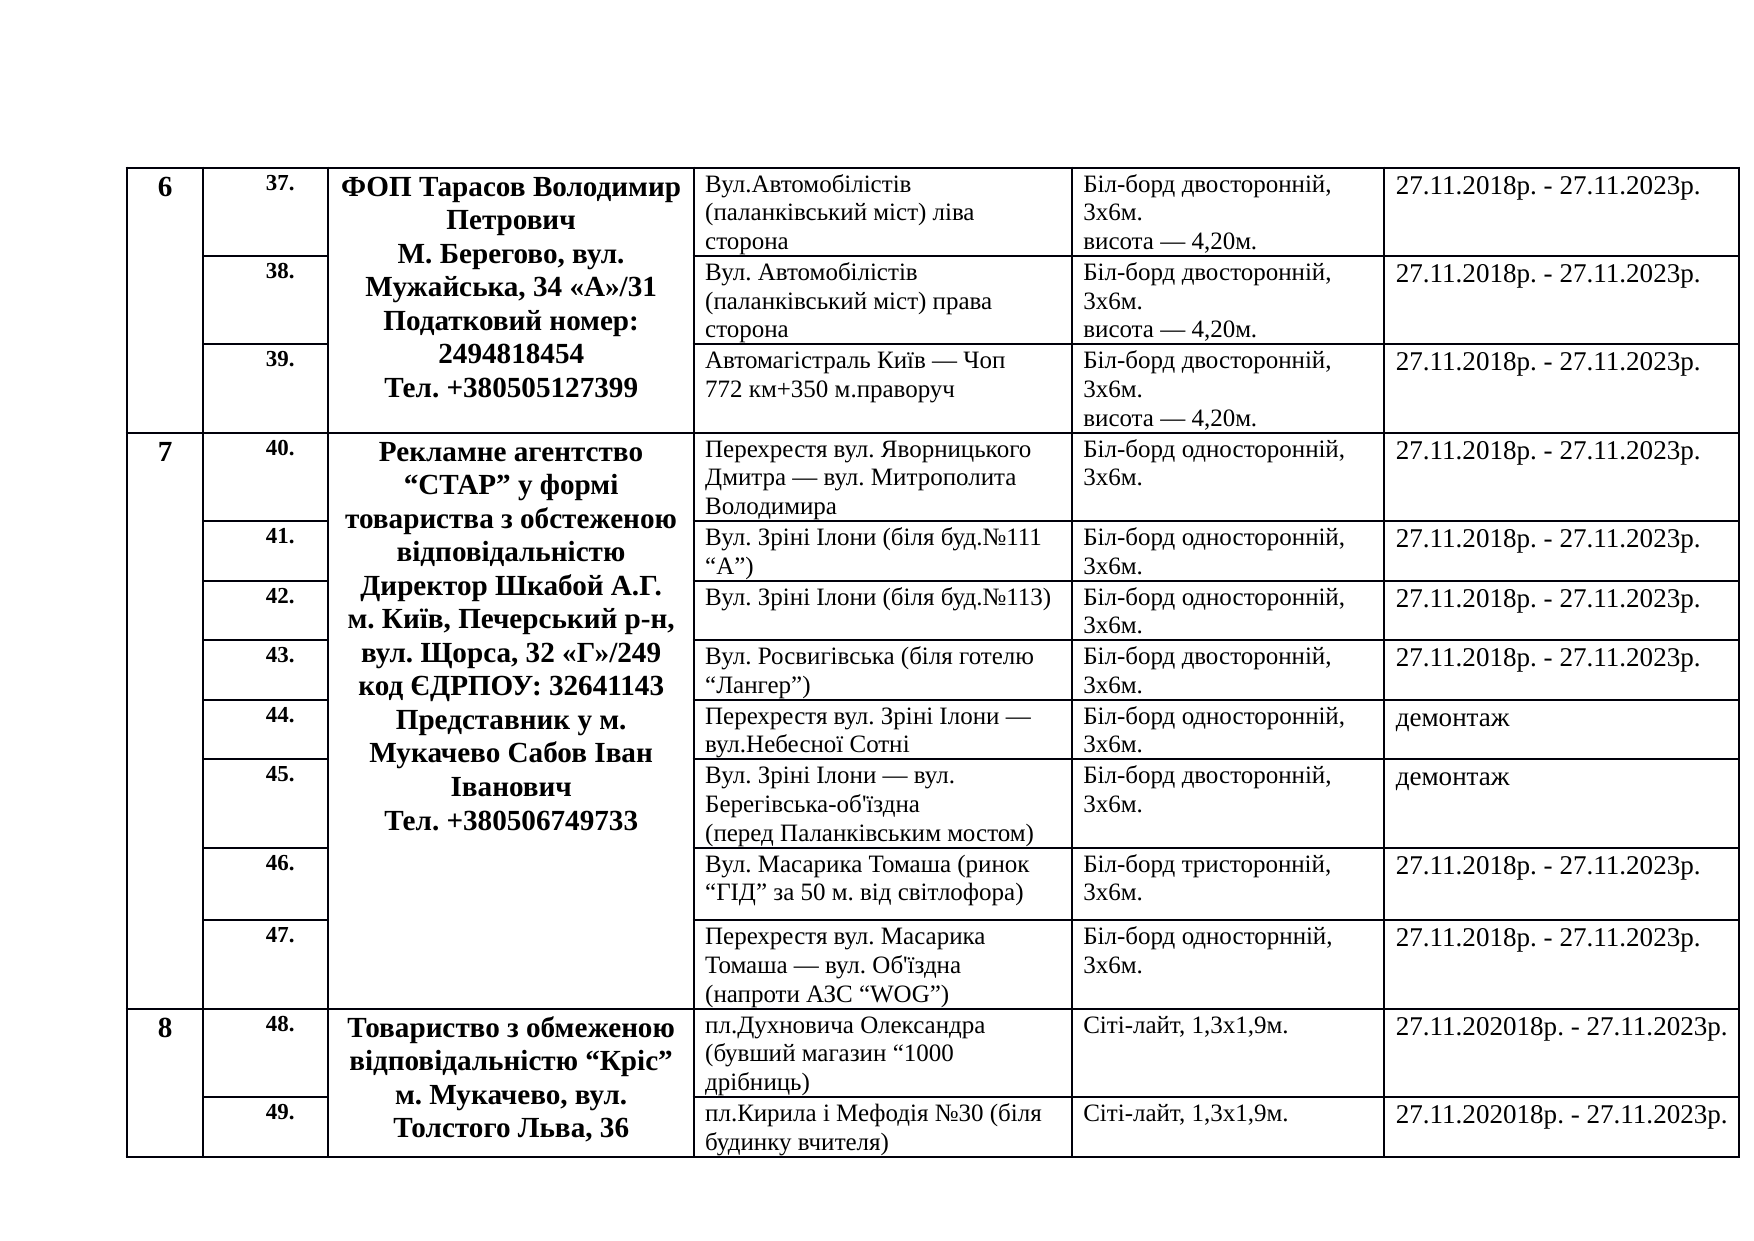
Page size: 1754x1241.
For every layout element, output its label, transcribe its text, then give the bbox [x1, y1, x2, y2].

table_cell Вул. Росвигівська (біля готелю “Лангер”) [695, 641, 1071, 699]
table_cell Біл-борд двосторонній, 3х6м. [1073, 641, 1383, 699]
table_cell [204, 434, 327, 520]
table_cell [204, 582, 327, 639]
table_cell 8 [128, 1010, 202, 1156]
table_cell 27.11.2018р. - 27.11.2023р. [1385, 345, 1738, 432]
table_cell 27.11.202018р. - 27.11.2023р. [1385, 1010, 1738, 1096]
table_cell Біл-борд односторонній, 3х6м. [1073, 522, 1383, 579]
table_cell Перехрестя вул. Масарика Томаша — вул. Об'їздна (напроти АЗС “WOG”) [695, 921, 1071, 1008]
table_cell Біл-борд односторонній, 3х6м. [1073, 434, 1383, 520]
table_cell [204, 849, 327, 919]
table_cell пл.Кирила і Мефодія №30 (біля будинку вчителя) [695, 1098, 1071, 1156]
table_cell 27.11.2018р. - 27.11.2023р. [1385, 849, 1738, 919]
table_cell [204, 760, 327, 847]
table_cell Рекламне агентство “СТАР” у формі товариства з обстеженою відповідальністю Директор Шкабой А.Г. м. Київ, Печерський р-н, вул. Щорса, 32 «Г»/249 код ЄДРПОУ: 32641143 Представник у м. Мукачево Сабов Іван Іванович Тел. +380506749733 [329, 434, 693, 1008]
table_cell 27.11.202018р. - 27.11.2023р. [1385, 1098, 1738, 1156]
table_cell Вул. Зріні Ілони — вул. Берегівська-об'їздна (перед Паланківським мостом) [695, 760, 1071, 847]
table_cell 27.11.2018р. - 27.11.2023р. [1385, 582, 1738, 639]
table_cell [204, 522, 327, 579]
table_cell Біл-борд односторонній, 3х6м. [1073, 701, 1383, 758]
table_cell 6 [128, 169, 202, 432]
table_cell 27.11.2018р. - 27.11.2023р. [1385, 522, 1738, 579]
table_cell ФОП Тарасов Володимир Петрович М. Берегово, вул. Мужайська, 34 «А»/31 Податковий номер: 2494818454 Тел. +380505127399 [329, 169, 693, 432]
table_cell [204, 701, 327, 758]
table_cell Біл-борд односторонній, 3х6м. [1073, 582, 1383, 639]
table_cell [204, 1098, 327, 1156]
table_cell демонтаж [1385, 760, 1738, 847]
table_cell Біл-борд тристоронній, 3х6м. [1073, 849, 1383, 919]
table_cell 27.11.2018р. - 27.11.2023р. [1385, 641, 1738, 699]
table_cell Автомагістраль Київ — Чоп 772 км+350 м.праворуч [695, 345, 1071, 432]
table_cell Вул. Масарика Томаша (ринок “ГІД” за 50 м. від світлофора) [695, 849, 1071, 919]
table_cell 27.11.2018р. - 27.11.2023р. [1385, 169, 1738, 255]
table_cell 7 [128, 434, 202, 1008]
table_cell [204, 641, 327, 699]
table_cell Біл-борд односторнній, 3х6м. [1073, 921, 1383, 1008]
table_cell Сіті-лайт, 1,3х1,9м. [1073, 1010, 1383, 1096]
table_cell Вул. Зріні Ілони (біля буд.№113) [695, 582, 1071, 639]
table_cell 27.11.2018р. - 27.11.2023р. [1385, 434, 1738, 520]
table_cell Вул. Автомобілістів (паланківський міст) права сторона [695, 257, 1071, 343]
table_cell Перехрестя вул. Яворницького Дмитра — вул. Митрополита Володимира [695, 434, 1071, 520]
table_cell Вул.Автомобілістів (паланківський міст) ліва сторона [695, 169, 1071, 255]
table_cell Біл-борд двосторонній, 3х6м. [1073, 760, 1383, 847]
table_cell Біл-борд двосторонній, 3х6м. висота — 4,20м. [1073, 345, 1383, 432]
table_cell [204, 257, 327, 343]
table_cell [204, 1010, 327, 1096]
table_cell Біл-борд двосторонній, 3х6м. висота — 4,20м. [1073, 169, 1383, 255]
table_cell пл.Духновича Олександра (бувший магазин “1000 дрібниць) [695, 1010, 1071, 1096]
table_cell Біл-борд двосторонній, 3х6м. висота — 4,20м. [1073, 257, 1383, 343]
table_cell [204, 921, 327, 1008]
table_cell Вул. Зріні Ілони (біля буд.№111 “А”) [695, 522, 1071, 579]
table_cell [204, 169, 327, 255]
table_cell 27.11.2018р. - 27.11.2023р. [1385, 921, 1738, 1008]
table_cell 27.11.2018р. - 27.11.2023р. [1385, 257, 1738, 343]
table_cell Сіті-лайт, 1,3х1,9м. [1073, 1098, 1383, 1156]
table_cell [204, 345, 327, 432]
table_cell демонтаж [1385, 701, 1738, 758]
table_cell Товариство з обмеженою відповідальністю “Кріс” м. Мукачево, вул. Толстого Льва, 36 [329, 1010, 693, 1156]
table_cell Перехрестя вул. Зріні Ілони — вул.Небесної Сотні [695, 701, 1071, 758]
